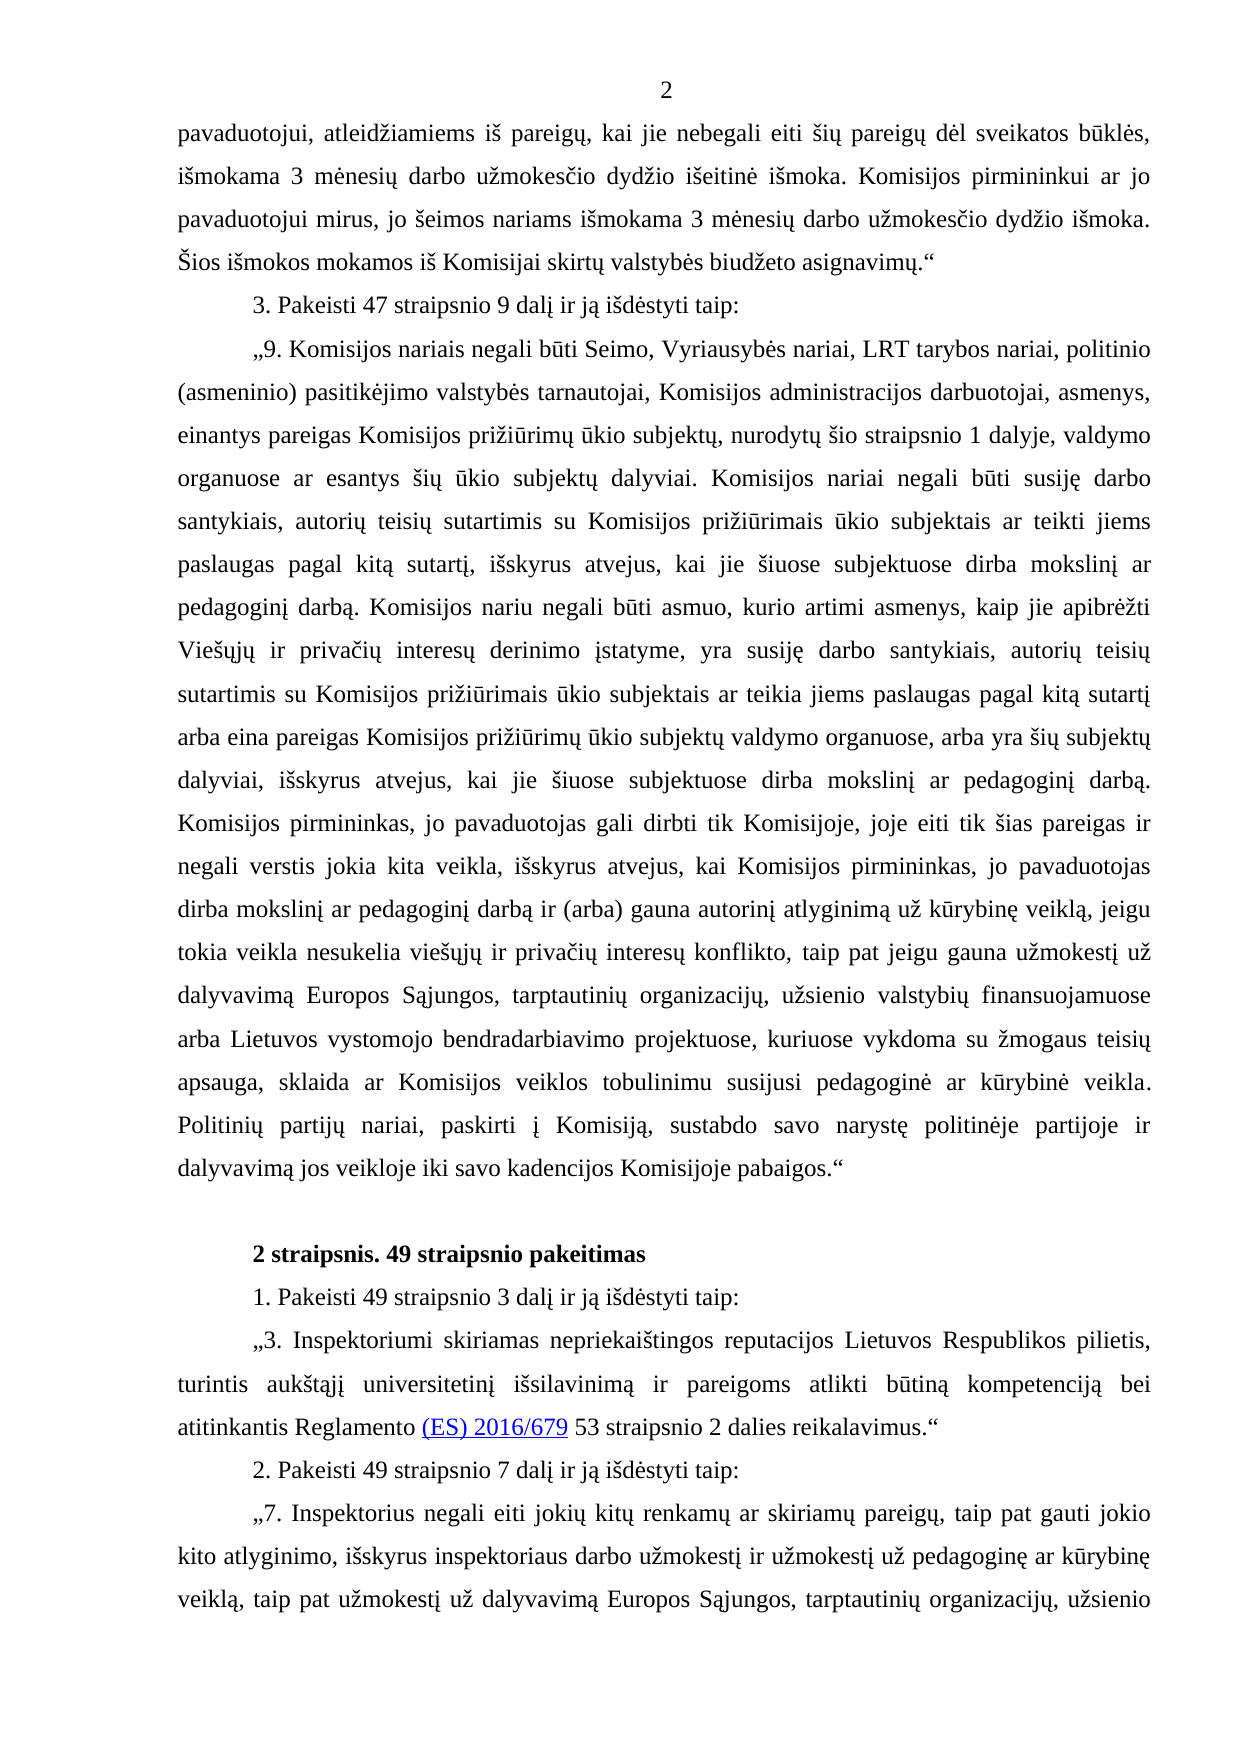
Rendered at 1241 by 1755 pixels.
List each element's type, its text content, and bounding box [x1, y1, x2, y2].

text „9. Komisijos nariais negali būti Seimo, Vyriausybės nariai, LRT tarybos nariai, politinio (asmeninio) pasitikėjimo valstybės tarnautojai, Komisijos administracijos darbuotojai, asmenys, einantys pareigas Komisijos prižiūrimų ūkio subjektų, nurodytų šio straipsnio 1 dalyje, valdymo organuose ar esantys šių ūkio subjektų dalyviai. Komisijos nariai negali būti susiję darbo santykiais, autorių teisių sutartimis su Komisijos prižiūrimais ūkio subjektais ar teikti jiems paslaugas pagal kitą sutartį, išskyrus atvejus, kai jie šiuose subjektuose dirba mokslinį ar pedagoginį darbą. Komisijos nariu negali būti asmuo, kurio artimi asmenys, kaip jie apibrėžti Viešųjų ir privačių interesų derinimo įstatyme, yra susiję darbo santykiais, autorių teisių sutartimis su Komisijos prižiūrimais ūkio subjektais ar teikia jiems paslaugas pagal kitą sutartį arba eina pareigas Komisijos prižiūrimų ūkio subjektų valdymo organuose, arba yra šių subjektų dalyviai, išskyrus atvejus, kai jie šiuose subjektuose dirba mokslinį ar pedagoginį darbą. Komisijos pirmininkas, jo pavaduotojas gali dirbti tik Komisijoje, joje eiti tik šias pareigas ir negali verstis jokia kita veikla, išskyrus atvejus, kai Komisijos pirmininkas, jo pavaduotojas dirba mokslinį ar pedagoginį darbą ir (arba) gauna autorinį atlyginimą už kūrybinę veiklą, jeigu tokia veikla nesukelia viešųjų ir privačių interesų konflikto, taip pat jeigu gauna užmokestį už dalyvavimą Europos Sąjungos, tarptautinių organizacijų, užsienio valstybių finansuojamuose arba Lietuvos vystomojo bendradarbiavimo projektuose, kuriuose vykdoma su žmogaus teisių apsauga, sklaida ar Komisijos veiklos tobulinimu susijusi pedagoginė ar kūrybinė veikla. Politinių partijų nariai, paskirti į Komisiją, sustabdo savo narystę politinėje partijoje ir dalyvavimą jos veikloje iki savo kadencijos Komisijoje pabaigos.“ [177, 334, 1152, 1182]
text „7. Inspektorius negali eiti jokių kitų renkamų ar skiriamų pareigų, taip pat gauti jokio kito atlyginimo, išskyrus inspektoriaus darbo užmokestį ir užmokestį už pedagoginę ar kūrybinę veiklą, taip pat užmokestį už dalyvavimą Europos Sąjungos, tarptautinių organizacijų, užsienio [177, 1498, 1152, 1613]
text „3. Inspektoriumi skiriamas nepriekaištingos reputacijos Lietuvos Respublikos pilietis, turintis aukštąjį universitetinį išsilavinimą ir pareigoms atlikti būtiną kompetenciją bei atitinkantis Reglamento (ES) 2016/679 53 straipsnio 2 dalies reikalavimus.“ [177, 1326, 1152, 1441]
text 1. Pakeisti 49 straipsnio 3 dalį ir ją išdėstyti taip: [177, 1282, 1152, 1311]
text 3. Pakeisti 47 straipsnio 9 dalį ir ją išdėstyti taip: [177, 291, 1152, 319]
text pavaduotojui, atleidžiamiems iš pareigų, kai jie nebegali eiti šių pareigų dėl sveikatos būklės, išmokama 3 mėnesių darbo užmokesčio dydžio išeitinė išmoka. Komisijos pirmininkui ar jo pavaduotojui mirus, jo šeimos nariams išmokama 3 mėnesių darbo užmokesčio dydžio išmoka. Šios išmokos mokamos iš Komisijai skirtų valstybės biudžeto asignavimų.“ [177, 118, 1152, 276]
text 2 straipsnis. 49 straipsnio pakeitimas [177, 1239, 1152, 1268]
text 2. Pakeisti 49 straipsnio 7 dalį ir ją išdėstyti taip: [177, 1455, 1152, 1484]
